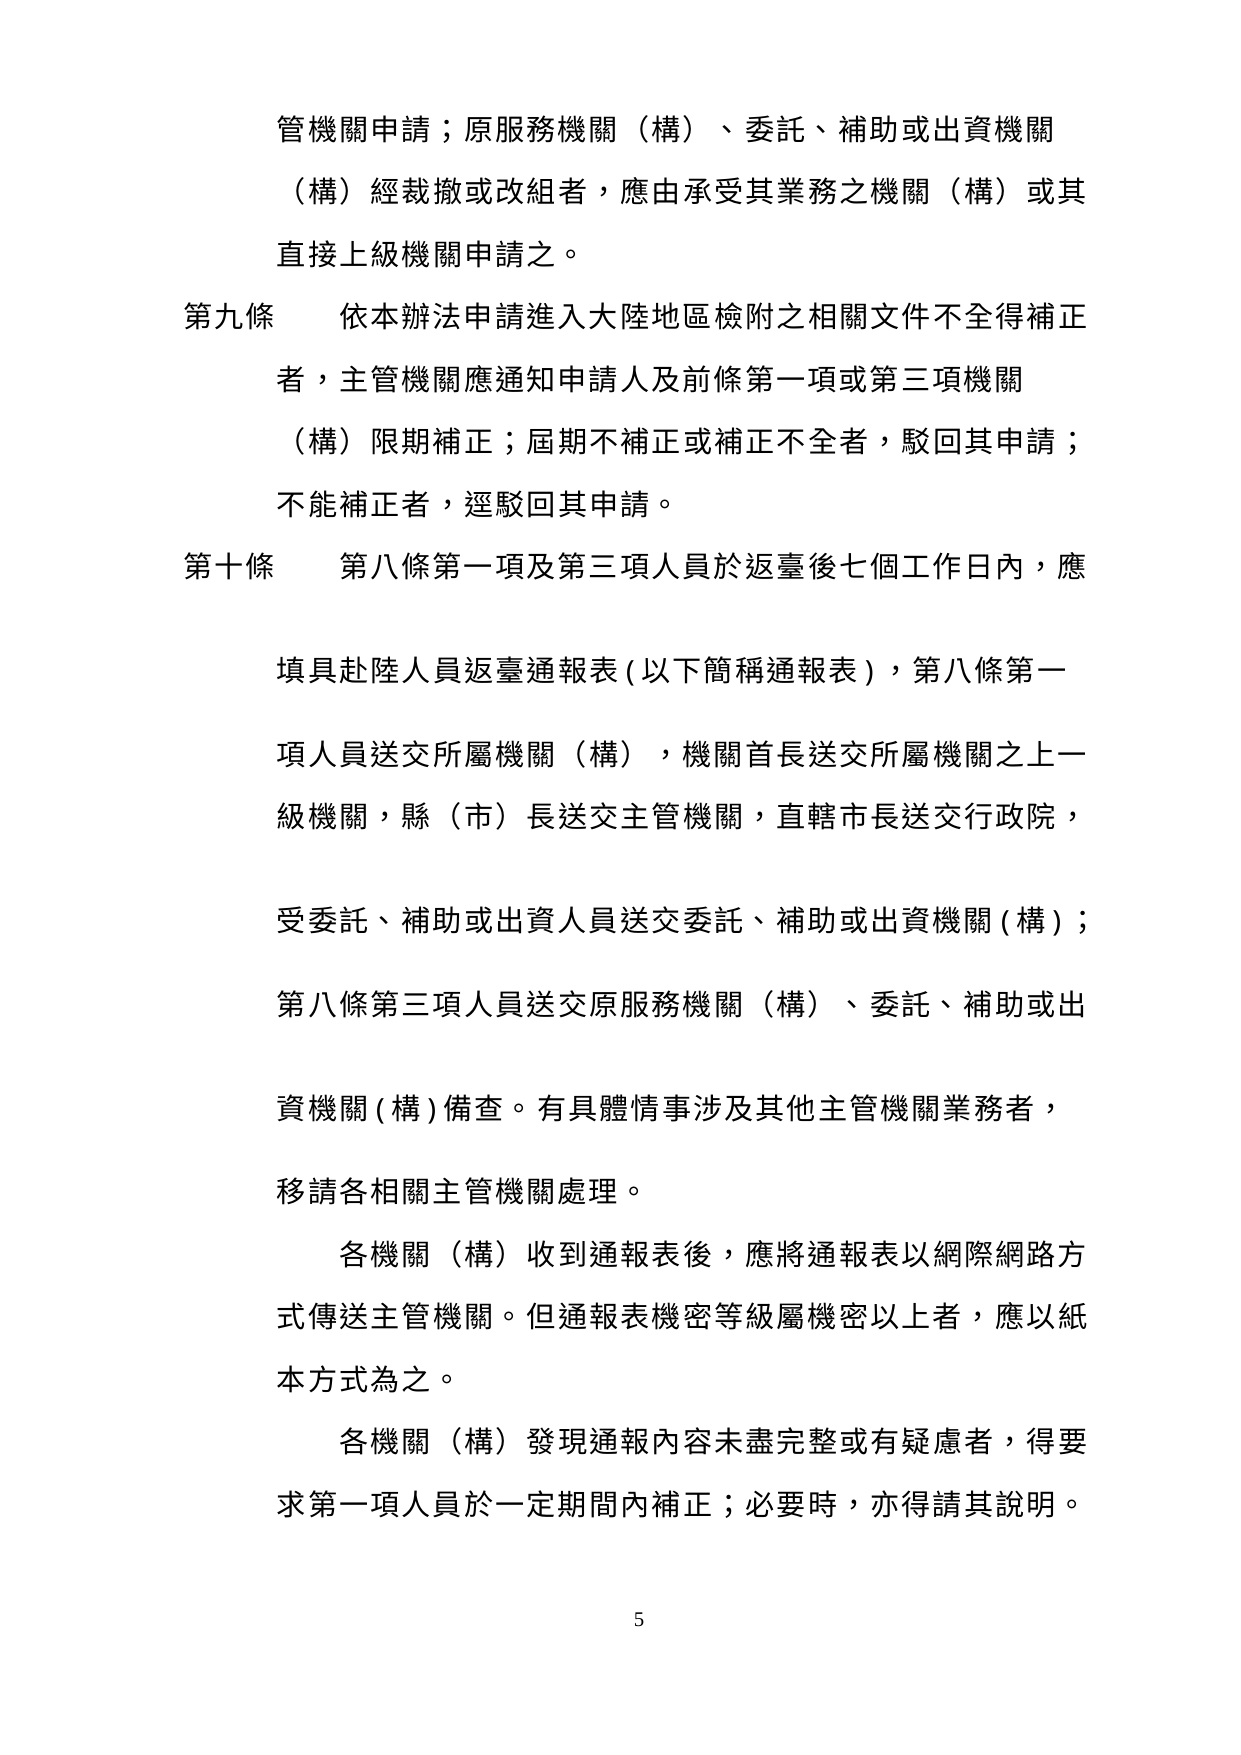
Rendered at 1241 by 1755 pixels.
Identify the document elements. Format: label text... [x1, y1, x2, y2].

text 各機關（構）發現通報內容未盡完整或有疑慮者，得要求第一項人員於一定期間內補正；必要時，亦得請其說明。 [269, 1398, 1088, 1523]
text 第九條 依本辦法申請進入大陸地區檢附之相關文件不全得補正者，主管機關應通知申請人及前條第一項或第三項機關（構）限期補正；屆期不補正或補正不全者，駁回其申請；不能補正者，逕駁回其申請。 [182, 273, 1088, 523]
text 第十條 第八條第一項及第三項人員於返臺後七個工作日內，應填具赴陸人員返臺通報表(以下簡稱通報表)，第八條第一項人員送交所屬機關（構），機關首長送交所屬機關之上一級機關，縣（市）長送交主管機關，直轄市長送交行政院，受委託、補助或出資人員送交委託、補助或出資機關(構)；第八條第三項人員送交原服務機關（構）、委託、補助或出資機關(構)備查。有具體情事涉及其他主管機關業務者，移請各相關主管機關處理。 [182, 523, 1088, 1211]
text 各機關（構）收到通報表後，應將通報表以網際網路方式傳送主管機關。但通報表機密等級屬機密以上者，應以紙本方式為之。 [269, 1211, 1088, 1398]
text 管機關申請；原服務機關（構）、委託、補助或出資機關（構）經裁撤或改組者，應由承受其業務之機關（構）或其直接上級機關申請之。 [269, 86, 1088, 273]
